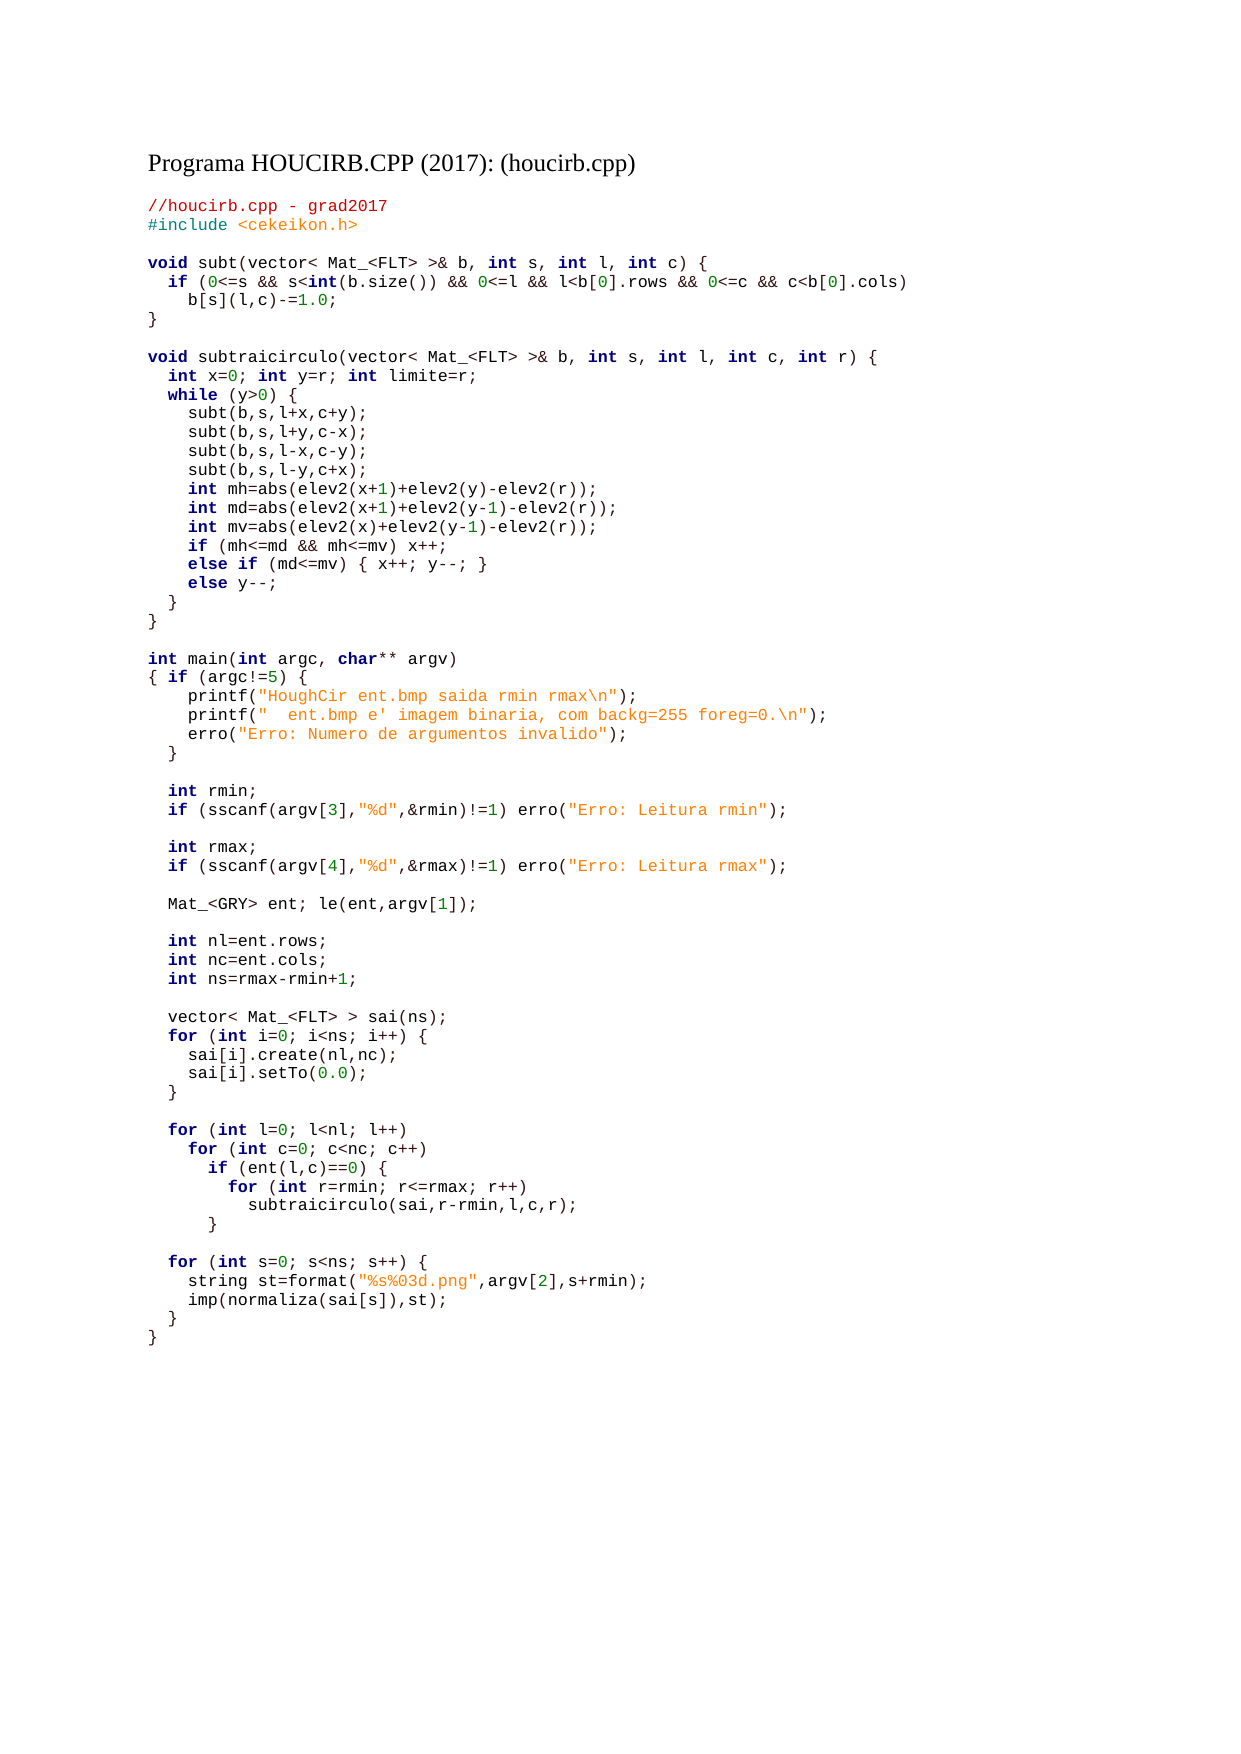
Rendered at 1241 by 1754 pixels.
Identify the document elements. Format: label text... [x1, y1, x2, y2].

text Programa HOUCIRB.CPP (2017): (houcirb.cpp) [148, 148, 1092, 176]
text //houcirb.cpp - grad2017 #include <cekeikon.h> void subt(vector< Mat_<FLT> >& b, int s, int l, int c) { if (0<=s && s<int(b.size()) && 0<=l && l<b[0].rows && 0<=c && c<b[0].cols) b[s](l,c)-=1.0; } void subtraicirculo(vector< Mat_<FLT> >& b, int s, int l, int c, int r) { int x=0; int y=r; int limite=r; while (y>0) { subt(b,s,l+x,c+y); subt(b,s,l+y,c-x); subt(b,s,l-x,c-y); subt(b,s,l-y,c+x); int mh=abs(elev2(x+1)+elev2(y)-elev2(r)); int md=abs(elev2(x+1)+elev2(y-1)-elev2(r)); int mv=abs(elev2(x)+elev2(y-1)-elev2(r)); if (mh<=md && mh<=mv) x++; else if (md<=mv) { x++; y--; } else y--; } } int main(int argc, char** argv) { if (argc!=5) { printf("HoughCir ent.bmp saida rmin rmax\n"); printf(" ent.bmp e' imagem binaria, com backg=255 foreg=0.\n"); erro("Erro: Numero de argumentos invalido"); } int rmin; if (sscanf(argv[3],"%d",&rmin)!=1) erro("Erro: Leitura rmin"); int rmax; if (sscanf(argv[4],"%d",&rmax)!=1) erro("Erro: Leitura rmax"); Mat_<GRY> ent; le(ent,argv[1]); int nl=ent.rows; int nc=ent.cols; int ns=rmax-rmin+1; vector< Mat_<FLT> > sai(ns); for (int i=0; i<ns; i++) { sai[i].create(nl,nc); sai[i].setTo(0.0); } for (int l=0; l<nl; l++) for (int c=0; c<nc; c++) if (ent(l,c)==0) { for (int r=rmin; r<=rmax; r++) subtraicirculo(sai,r-rmin,l,c,r); } for (int s=0; s<ns; s++) { string st=format("%s%03d.png",argv[2],s+rmin); imp(normaliza(sai[s]),st); } } [148, 198, 1092, 1348]
